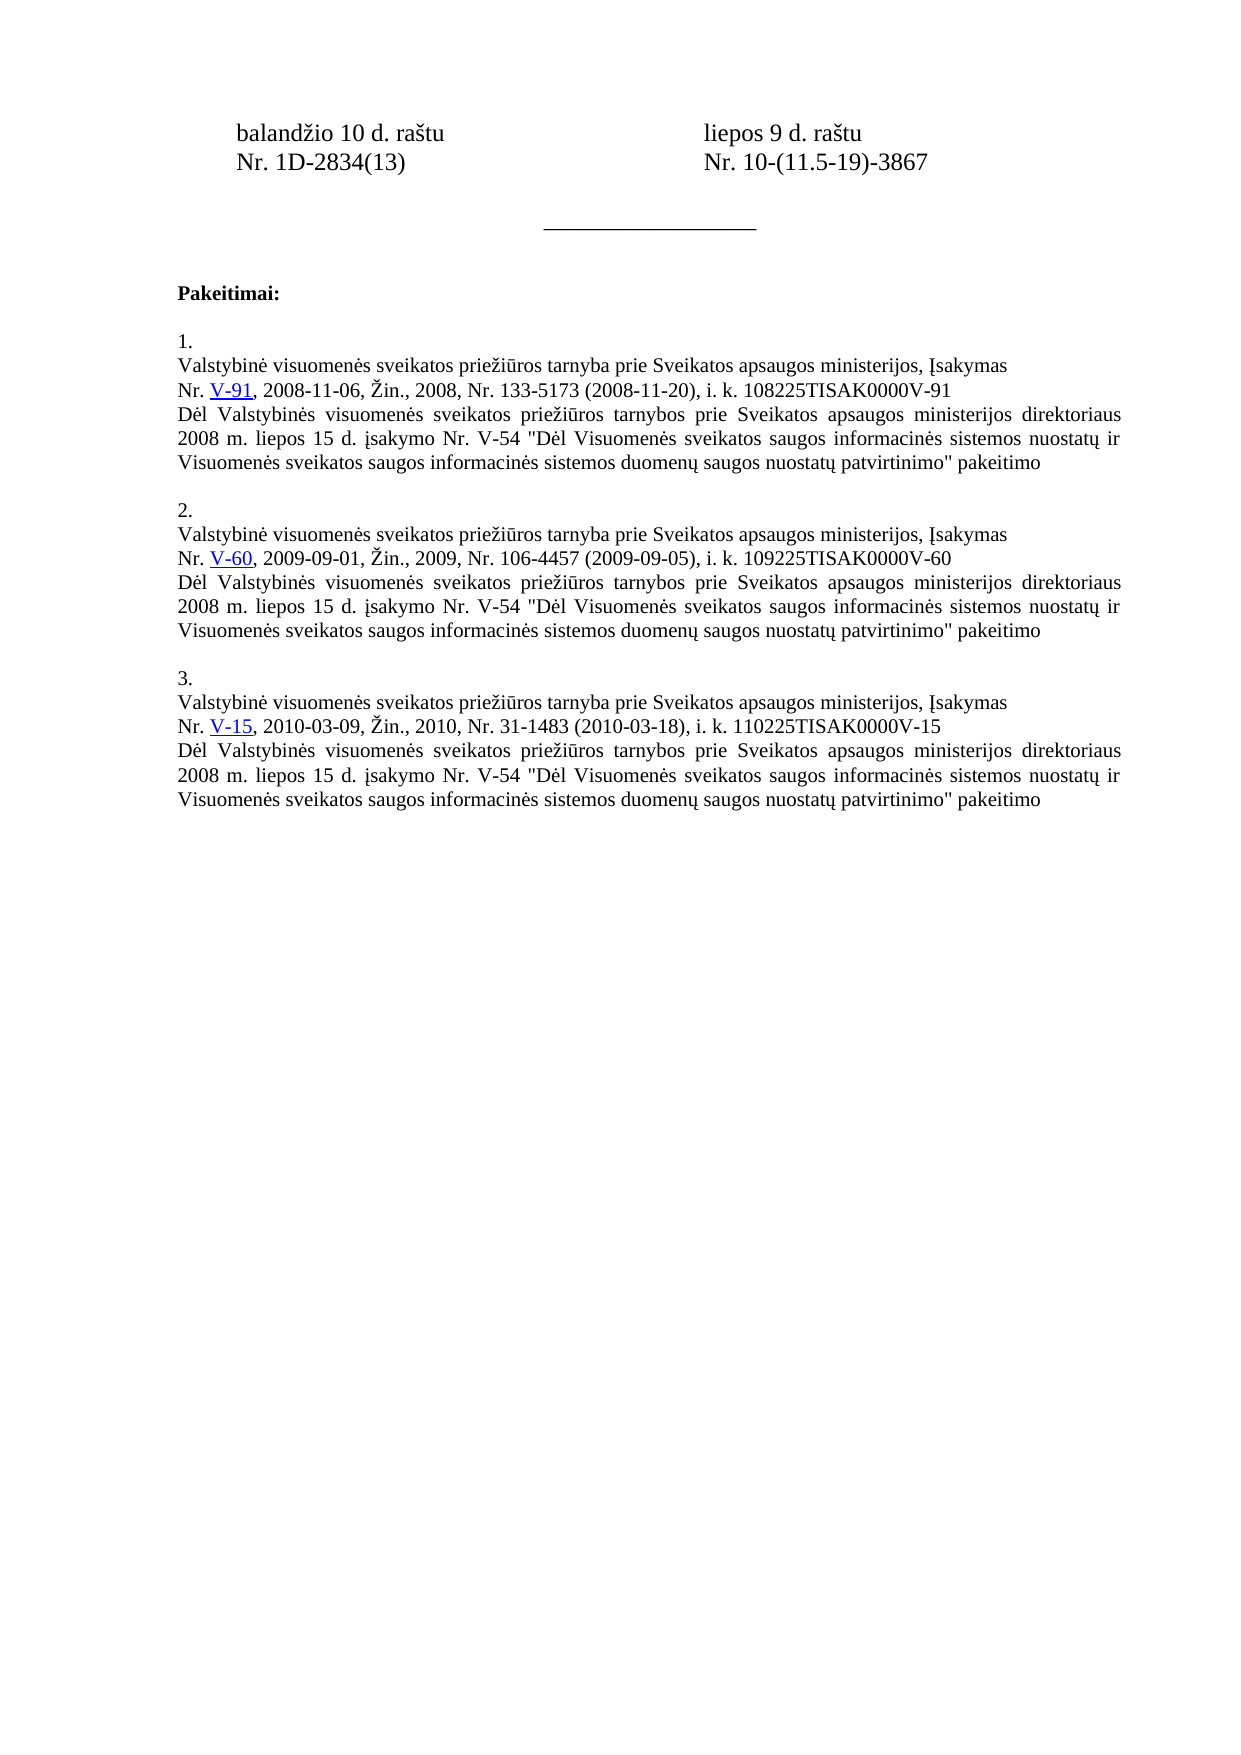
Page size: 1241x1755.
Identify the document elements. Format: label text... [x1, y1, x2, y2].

text Dėl Valstybinės visuomenės sveikatos priežiūros tarnybos prie Sveikatos apsaugos ministerijos direktoriaus 2008 m. liepos 15 d. įsakymo Nr. V-54 "Dėl Visuomenės sveikatos saugos informacinės sistemos nuostatų ir Visuomenės sveikatos saugos informacinės sistemos duomenų saugos nuostatų patvirtinimo" pakeitimo [177, 738, 1122, 811]
text Valstybinė visuomenės sveikatos priežiūros tarnyba prie Sveikatos apsaugos ministerijos, Įsakymas [177, 353, 1122, 377]
text Pakeitimai: [177, 281, 1122, 305]
text Valstybinė visuomenės sveikatos priežiūros tarnyba prie Sveikatos apsaugos ministerijos, Įsakymas [177, 690, 1122, 714]
text Nr. 1D-2834(13) Nr. 10-(11.5-19)-3867 [236, 147, 1122, 176]
text Dėl Valstybinės visuomenės sveikatos priežiūros tarnybos prie Sveikatos apsaugos ministerijos direktoriaus 2008 m. liepos 15 d. įsakymo Nr. V-54 "Dėl Visuomenės sveikatos saugos informacinės sistemos nuostatų ir Visuomenės sveikatos saugos informacinės sistemos duomenų saugos nuostatų patvirtinimo" pakeitimo [177, 570, 1122, 642]
text Nr. V-60, 2009-09-01, Žin., 2009, Nr. 106-4457 (2009-09-05), i. k. 109225TISAK0000V-60 [177, 546, 1122, 570]
text 3. [177, 666, 1122, 690]
text Dėl Valstybinės visuomenės sveikatos priežiūros tarnybos prie Sveikatos apsaugos ministerijos direktoriaus 2008 m. liepos 15 d. įsakymo Nr. V-54 "Dėl Visuomenės sveikatos saugos informacinės sistemos nuostatų ir Visuomenės sveikatos saugos informacinės sistemos duomenų saugos nuostatų patvirtinimo" pakeitimo [177, 402, 1122, 474]
text 2. [177, 498, 1122, 522]
text Valstybinė visuomenės sveikatos priežiūros tarnyba prie Sveikatos apsaugos ministerijos, Įsakymas [177, 522, 1122, 546]
text _________________ [177, 204, 1122, 233]
text 1. [177, 329, 1122, 353]
text Nr. V-15, 2010-03-09, Žin., 2010, Nr. 31-1483 (2010-03-18), i. k. 110225TISAK0000V-15 [177, 714, 1122, 738]
text Nr. V-91, 2008-11-06, Žin., 2008, Nr. 133-5173 (2008-11-20), i. k. 108225TISAK0000V-91 [177, 377, 1122, 402]
text balandžio 10 d. raštu liepos 9 d. raštu [236, 118, 1122, 147]
